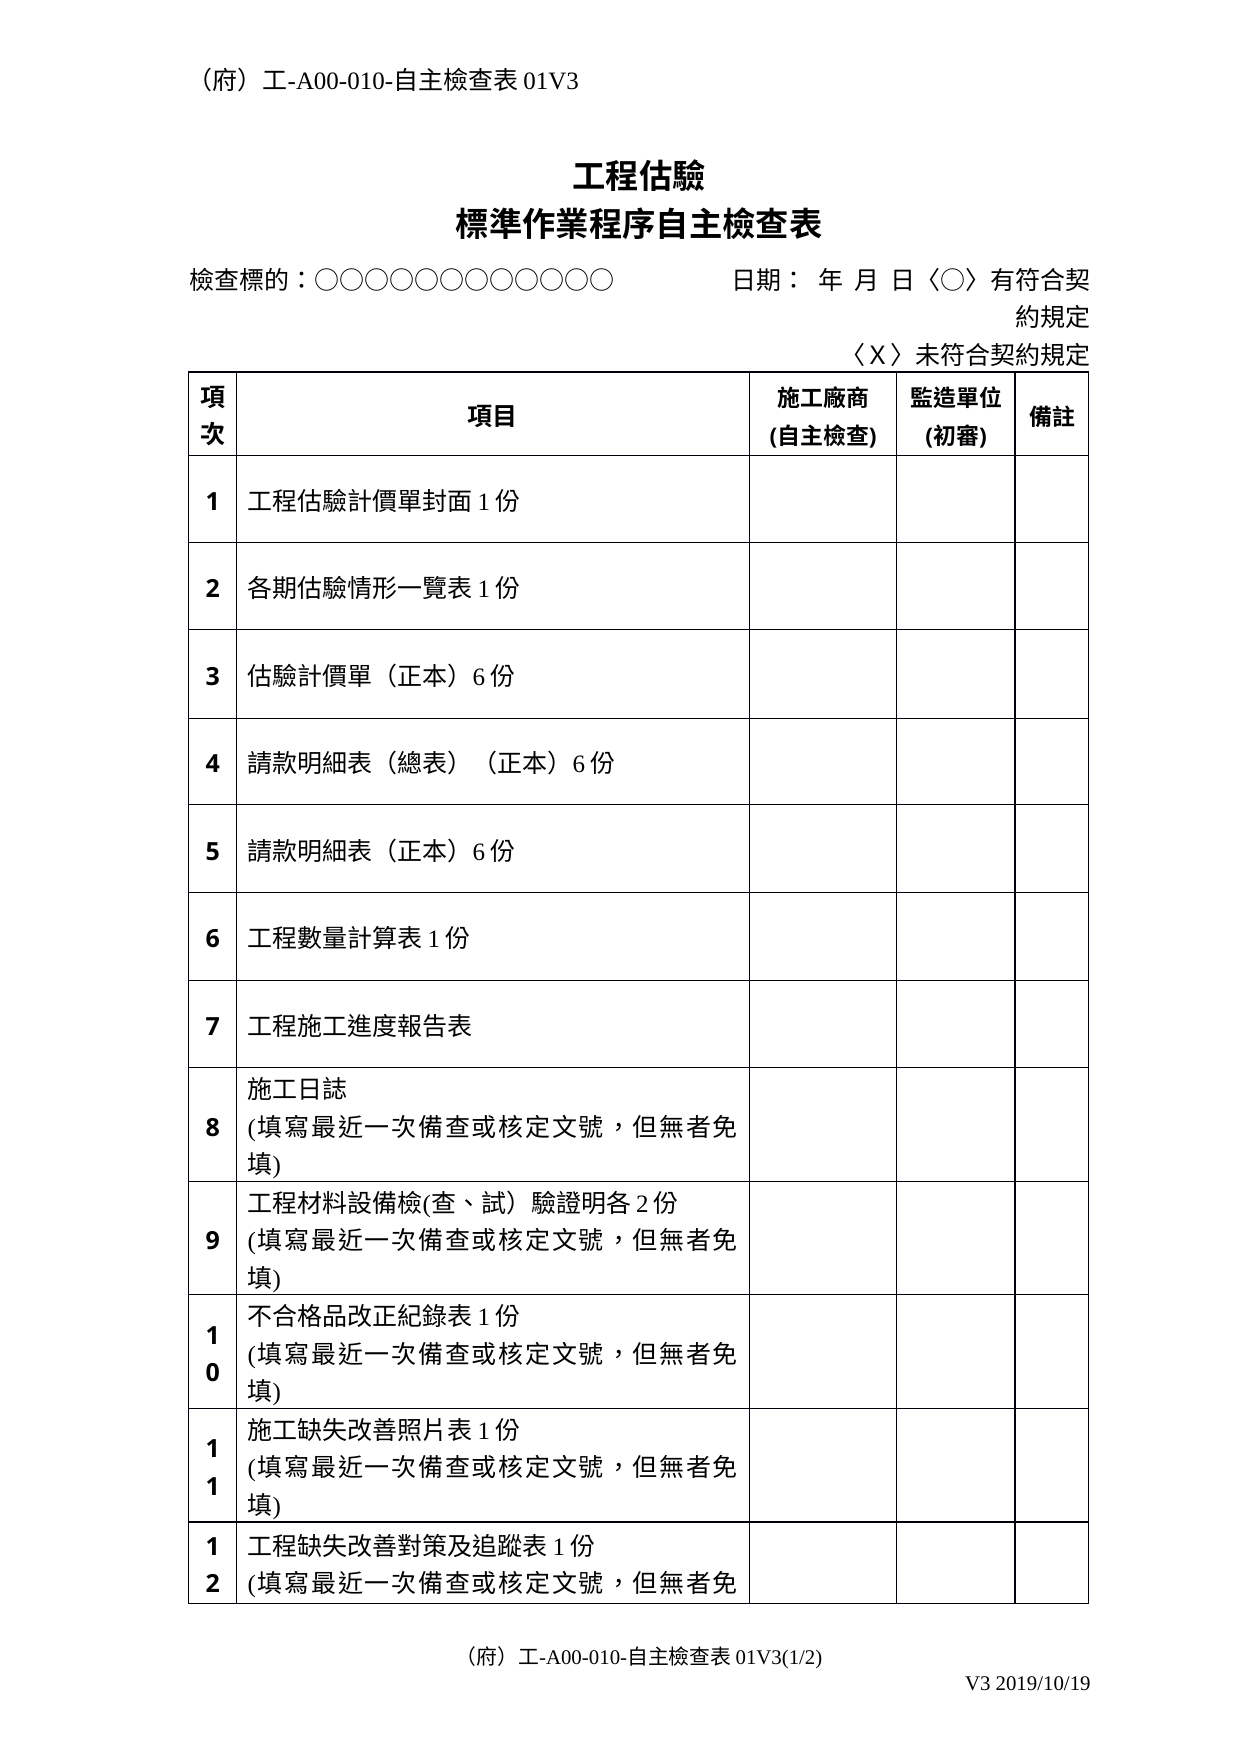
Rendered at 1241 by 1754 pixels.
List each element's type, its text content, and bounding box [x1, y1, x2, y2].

table_cell 施工缺失改善照片表1份 (填寫最近一次備查或核定文號，但無者免填) [237, 1409, 749, 1521]
table_cell 9 [189, 1182, 236, 1294]
table_cell [897, 1523, 1014, 1603]
table_cell [750, 543, 896, 629]
table_cell [750, 981, 896, 1067]
table_cell [750, 1295, 896, 1408]
table_header 項目 [237, 373, 749, 455]
table_cell 2 [189, 543, 236, 629]
table_cell 各期估驗情形一覽表1份 [237, 543, 749, 629]
table_cell [1016, 456, 1088, 542]
table_cell [1016, 1295, 1088, 1408]
table_cell 工程施工進度報告表 [237, 981, 749, 1067]
table_cell 工程估驗計價單封面1份 [237, 456, 749, 542]
table_cell 1 [189, 456, 236, 542]
table_cell 請款明細表（總表）（正本）6份 [237, 719, 749, 804]
table_cell [1016, 1523, 1088, 1603]
table_cell 5 [189, 805, 236, 892]
table_cell 12 [189, 1523, 236, 1603]
table_header 施工廠商 (自主檢查) [750, 373, 896, 455]
table_header 項次 [189, 373, 236, 455]
table_cell 工程材料設備檢(查、試）驗證明各2份 (填寫最近一次備查或核定文號，但無者免填) [237, 1182, 749, 1294]
table_cell 10 [189, 1295, 236, 1408]
table_cell [897, 719, 1014, 804]
table_cell 不合格品改正紀錄表1份 (填寫最近一次備查或核定文號，但無者免填) [237, 1295, 749, 1408]
text 標準作業程序自主檢查表 [187, 198, 1090, 246]
table_cell [1016, 543, 1088, 629]
table_cell [897, 1068, 1014, 1181]
table_cell [1016, 630, 1088, 717]
table_cell [750, 456, 896, 542]
table_cell 施工日誌 (填寫最近一次備查或核定文號，但無者免填) [237, 1068, 749, 1181]
table_cell [897, 630, 1014, 717]
table_cell [750, 893, 896, 980]
table_cell [750, 1068, 896, 1181]
table_cell 4 [189, 719, 236, 804]
table_cell [897, 1182, 1014, 1294]
table_cell 工程數量計算表1份 [237, 893, 749, 980]
table_header 監造單位 (初審) [897, 373, 1014, 455]
table_cell [750, 1182, 896, 1294]
text 檢查標的：○○○○○○○○○○○○ 日期： 年 月 日〈○〉有符合契約規定 [187, 259, 1090, 334]
table_cell 3 [189, 630, 236, 717]
table_cell [1016, 1409, 1088, 1521]
table_cell [897, 981, 1014, 1067]
table_cell [897, 543, 1014, 629]
table_cell 估驗計價單（正本）6份 [237, 630, 749, 717]
table_cell 6 [189, 893, 236, 980]
table_cell [750, 630, 896, 717]
table_cell [897, 456, 1014, 542]
table_cell 7 [189, 981, 236, 1067]
table_cell [897, 1295, 1014, 1408]
table_cell [750, 719, 896, 804]
text 〈Ｘ〉未符合契約規定 [187, 334, 1090, 371]
table_cell 工程缺失改善對策及追蹤表1份 (填寫最近一次備查或核定文號，但無者免 [237, 1523, 749, 1603]
table_cell [1016, 893, 1088, 980]
table_cell [750, 1409, 896, 1521]
table_cell [897, 893, 1014, 980]
table_cell [1016, 805, 1088, 892]
table_cell [1016, 1068, 1088, 1181]
table_cell [750, 1523, 896, 1603]
table_cell [1016, 1182, 1088, 1294]
table_cell 請款明細表（正本）6份 [237, 805, 749, 892]
table_cell [897, 1409, 1014, 1521]
table_cell 8 [189, 1068, 236, 1181]
table_header 備註 [1016, 373, 1088, 455]
table_cell [1016, 981, 1088, 1067]
table_cell [897, 805, 1014, 892]
table_cell [750, 805, 896, 892]
table_cell 11 [189, 1409, 236, 1521]
text 工程估驗 [187, 150, 1090, 198]
table_cell [1016, 719, 1088, 804]
